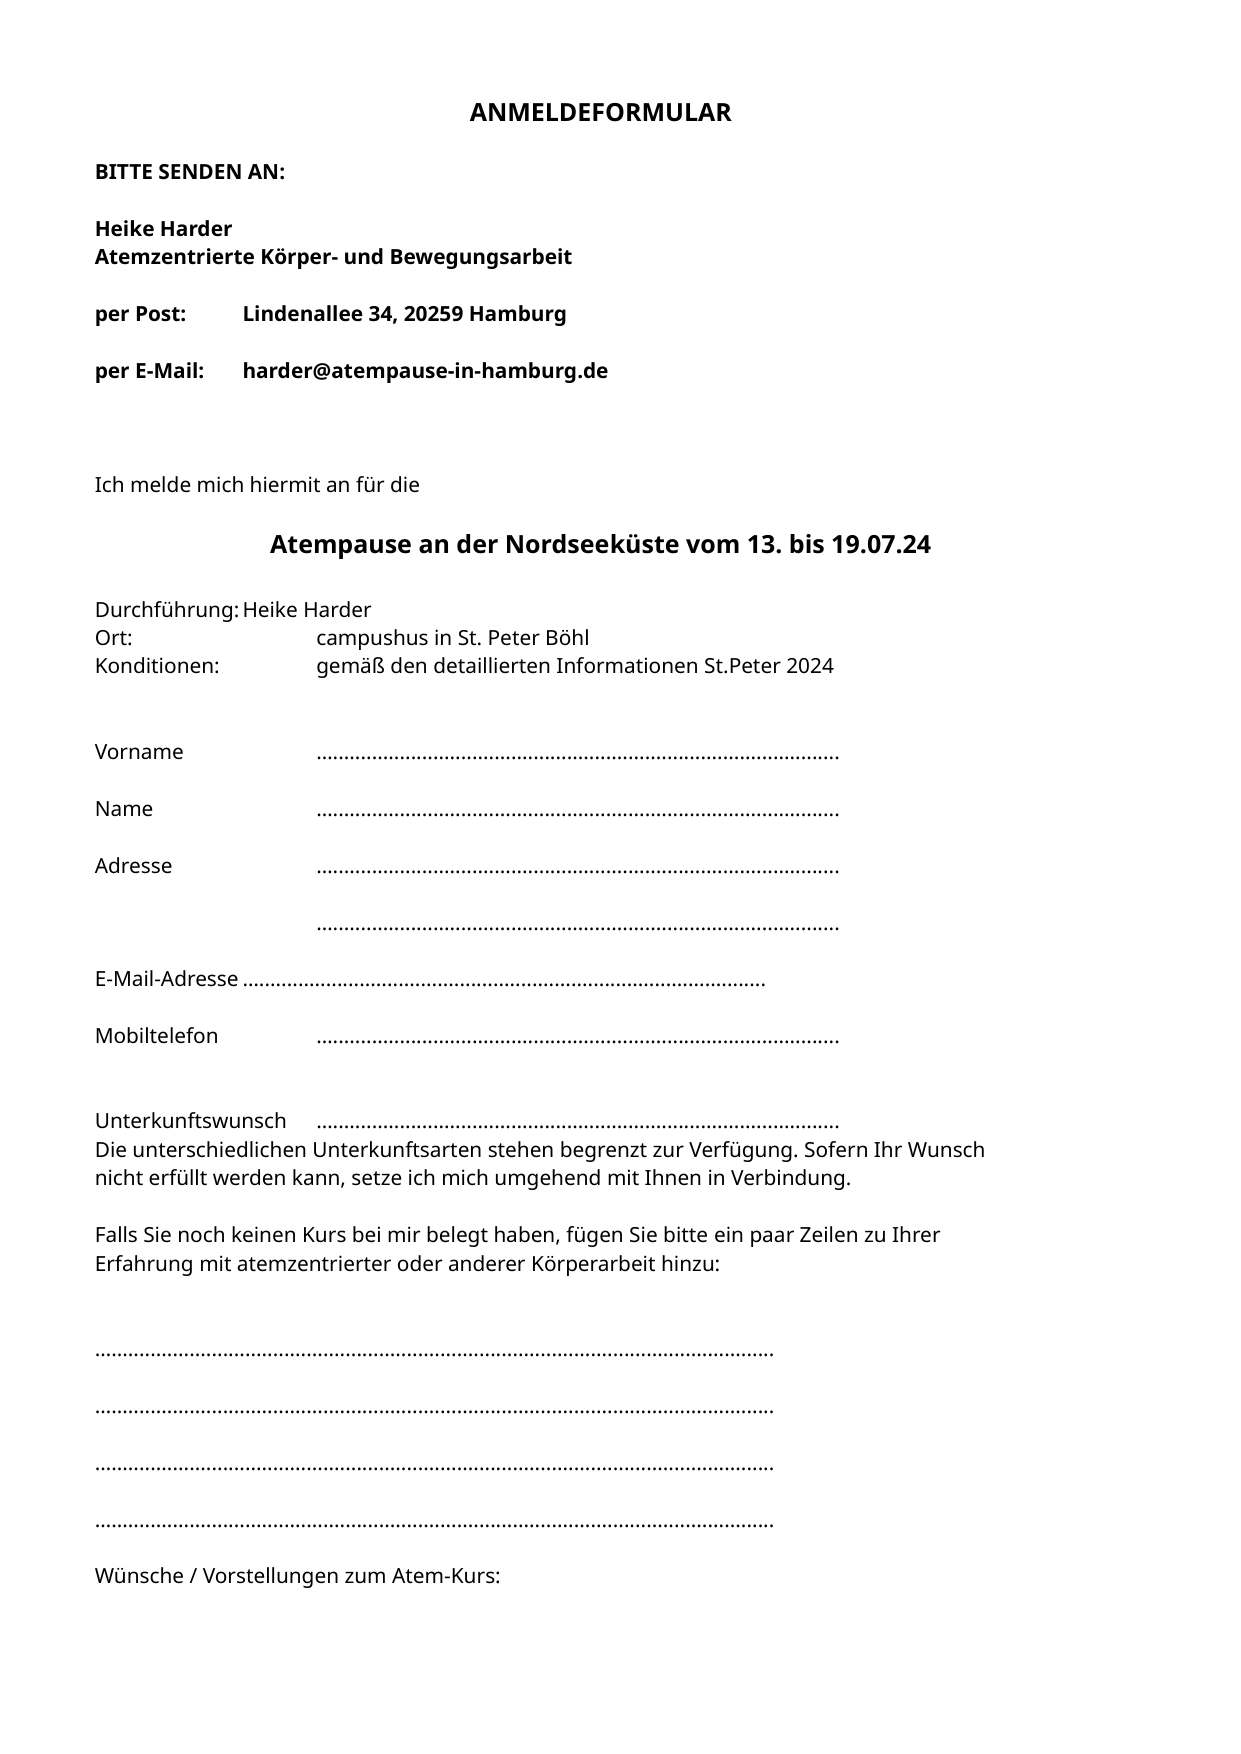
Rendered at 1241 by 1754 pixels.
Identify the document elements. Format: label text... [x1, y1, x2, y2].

text per E-Mail: harder@atempause-in-hamburg.de [94, 356, 1107, 384]
text Ort: campushus in St. Peter Böhl [94, 623, 1107, 652]
text …....................................................................................................................... [94, 1448, 1107, 1476]
text Konditionen: gemäß den detaillierten Informationen St.Peter 2024 [94, 652, 1107, 680]
text Vorname …........................................................................................... [94, 737, 1107, 765]
text E-Mail-Adresse …........................................................................................... [94, 964, 1107, 993]
text …....................................................................................................................... [94, 1391, 1107, 1419]
text Wünsche / Vorstellungen zum Atem-Kurs: [94, 1562, 1107, 1590]
text BITTE SENDEN AN: [94, 157, 1107, 185]
text Name …........................................................................................... [94, 794, 1107, 822]
text …........................................................................................... [94, 908, 1107, 936]
text …....................................................................................................................... [94, 1334, 1107, 1363]
text Durchführung: Heike Harder [94, 595, 1107, 623]
text Mobiltelefon …........................................................................................... [94, 1021, 1107, 1050]
text Atemzentrierte Körper- und Bewegungsarbeit [94, 242, 1107, 271]
text Erfahrung mit atemzentrierter oder anderer Körperarbeit hinzu: [94, 1249, 1107, 1277]
text nicht erfüllt werden kann, setze ich mich umgehend mit Ihnen in Verbindung. [94, 1163, 1107, 1192]
text Adresse …........................................................................................... [94, 851, 1107, 879]
text Atempause an der Nordseeküste vom 13. bis 19.07.24 [94, 527, 1107, 561]
text ANMELDEFORMULAR [94, 94, 1107, 128]
text Die unterschiedlichen Unterkunftsarten stehen begrenzt zur Verfügung. Sofern Ihr Wunsch [94, 1135, 1107, 1163]
text Unterkunftswunsch …........................................................................................... [94, 1107, 1107, 1135]
text per Post: Lindenallee 34, 20259 Hamburg [94, 299, 1107, 328]
text Ich melde mich hiermit an für die [94, 470, 1107, 498]
text …....................................................................................................................... [94, 1505, 1107, 1533]
text Heike Harder [94, 214, 1107, 242]
text Falls Sie noch keinen Kurs bei mir belegt haben, fügen Sie bitte ein paar Zeilen zu Ihrer [94, 1220, 1107, 1249]
